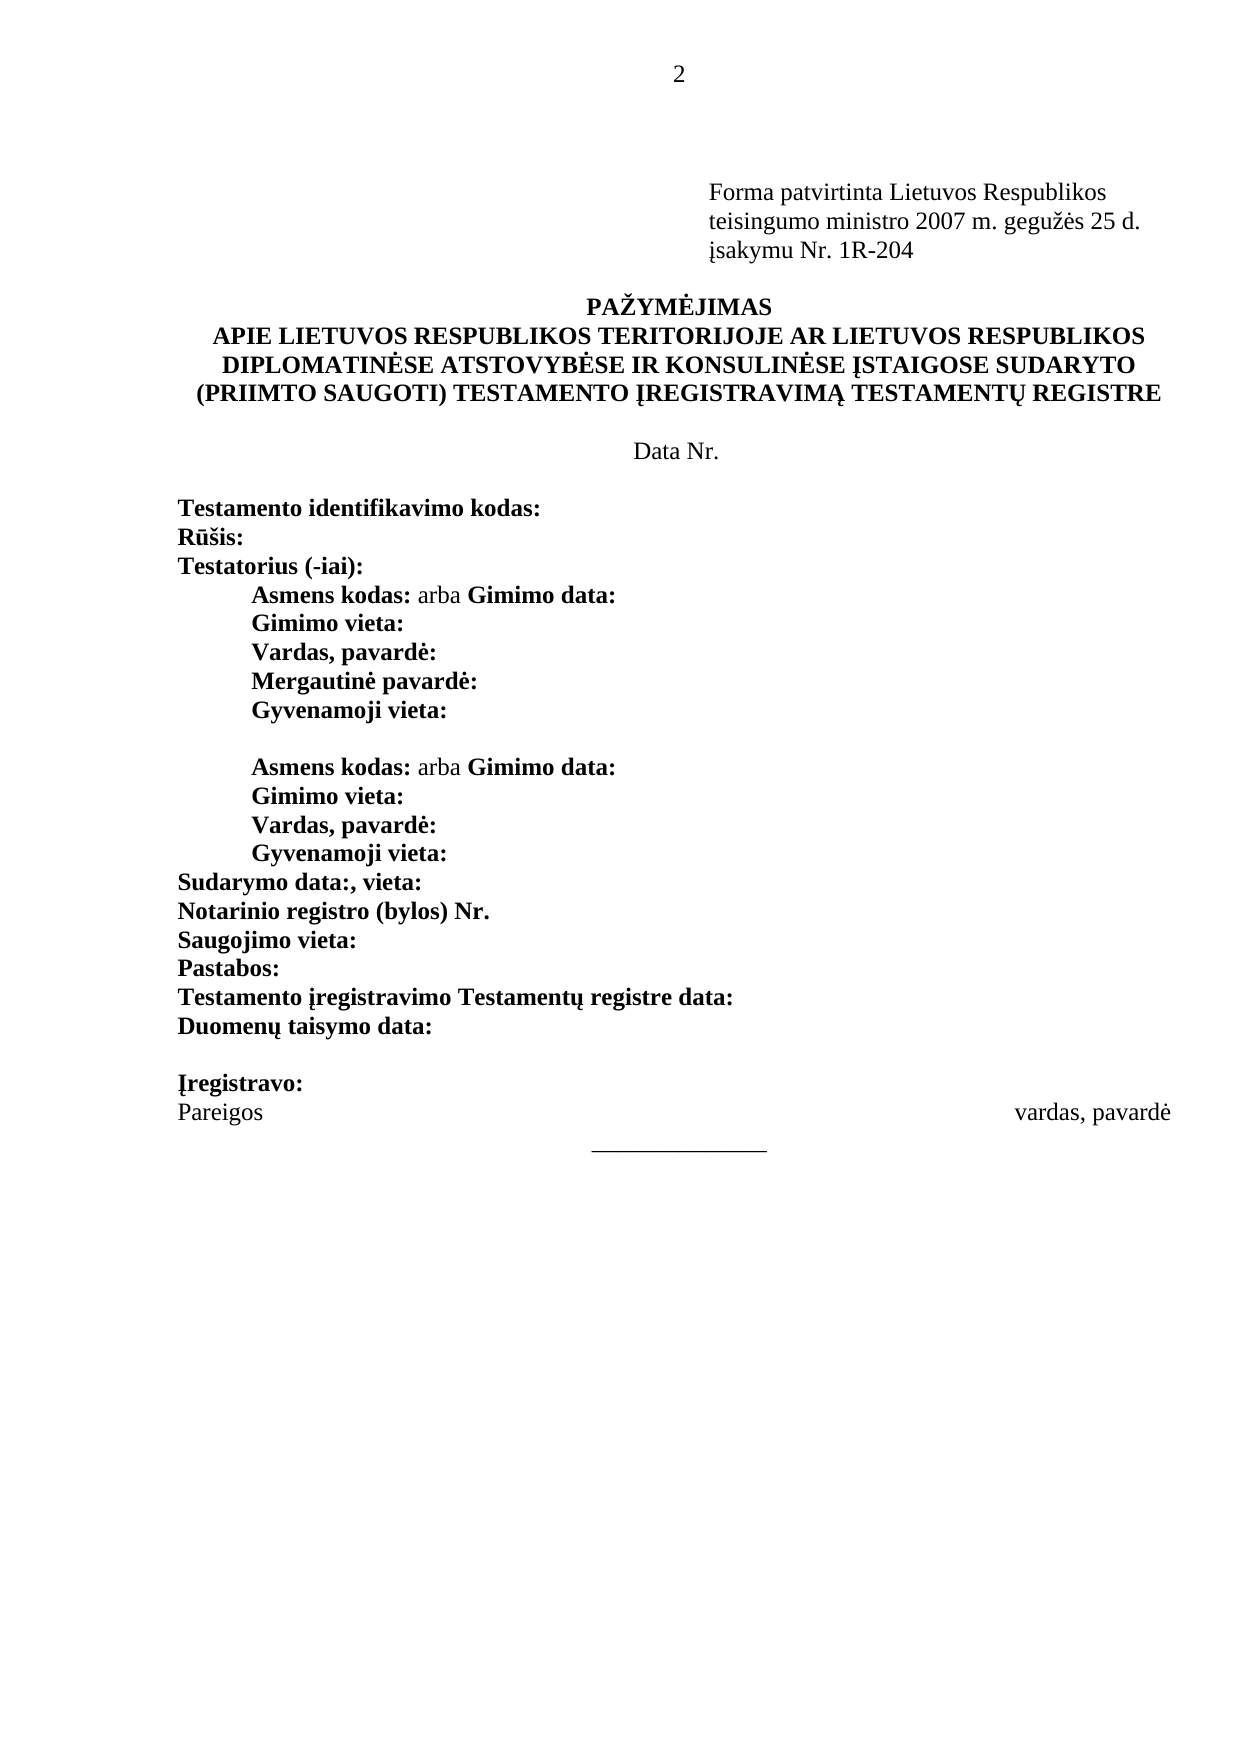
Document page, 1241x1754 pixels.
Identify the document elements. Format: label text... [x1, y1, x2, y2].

text Testatorius (-iai): [177, 551, 1181, 580]
text Gimimo vieta: [177, 608, 1181, 637]
text ______________ [177, 1126, 1181, 1155]
text Testamento įregistravimo Testamentų registre data: [177, 982, 1181, 1011]
text Saugojimo vieta: [177, 925, 1181, 953]
text Gyvenamoji vieta: [177, 838, 1181, 867]
text Pastabos: [177, 953, 1181, 982]
text teisingumo ministro 2007 m. gegužės 25 d. [177, 206, 1181, 235]
text Vardas, pavardė: [177, 810, 1181, 838]
text Pareigos vardas, pavardė [177, 1097, 1181, 1126]
text Gimimo vieta: [177, 781, 1181, 810]
text Rūšis: [177, 522, 1181, 551]
text įsakymu Nr. 1R-204 [177, 235, 1181, 263]
text Gyvenamoji vieta: [177, 695, 1181, 723]
text Duomenų taisymo data: [177, 1011, 1181, 1040]
text PAŽYMĖJIMAS [177, 292, 1181, 321]
text Data Nr. [177, 436, 1181, 465]
text Įregistravo: [177, 1068, 1181, 1097]
text Sudarymo data:, vieta: [177, 867, 1181, 896]
text Mergautinė pavardė: [177, 666, 1181, 695]
text Testamento identifikavimo kodas: [177, 493, 1181, 522]
text Notarinio registro (bylos) Nr. [177, 896, 1181, 925]
text Forma patvirtinta Lietuvos Respublikos [177, 177, 1181, 206]
text APIE LIETUVOS RESPUBLIKOS TERITORIJOJE AR LIETUVOS RESPUBLIKOS DIPLOMATINĖSE ATSTOVYBĖSE IR KONSULINĖSE ĮSTAIGOSE SUDARYTO (PRIIMTO SAUGOTI) TESTAMENTO ĮREGISTRAVIMĄ TESTAMENTŲ REGISTRE [177, 321, 1181, 407]
text Vardas, pavardė: [177, 637, 1181, 666]
text Asmens kodas: arba Gimimo data: [177, 752, 1181, 781]
text Asmens kodas: arba Gimimo data: [177, 580, 1181, 608]
